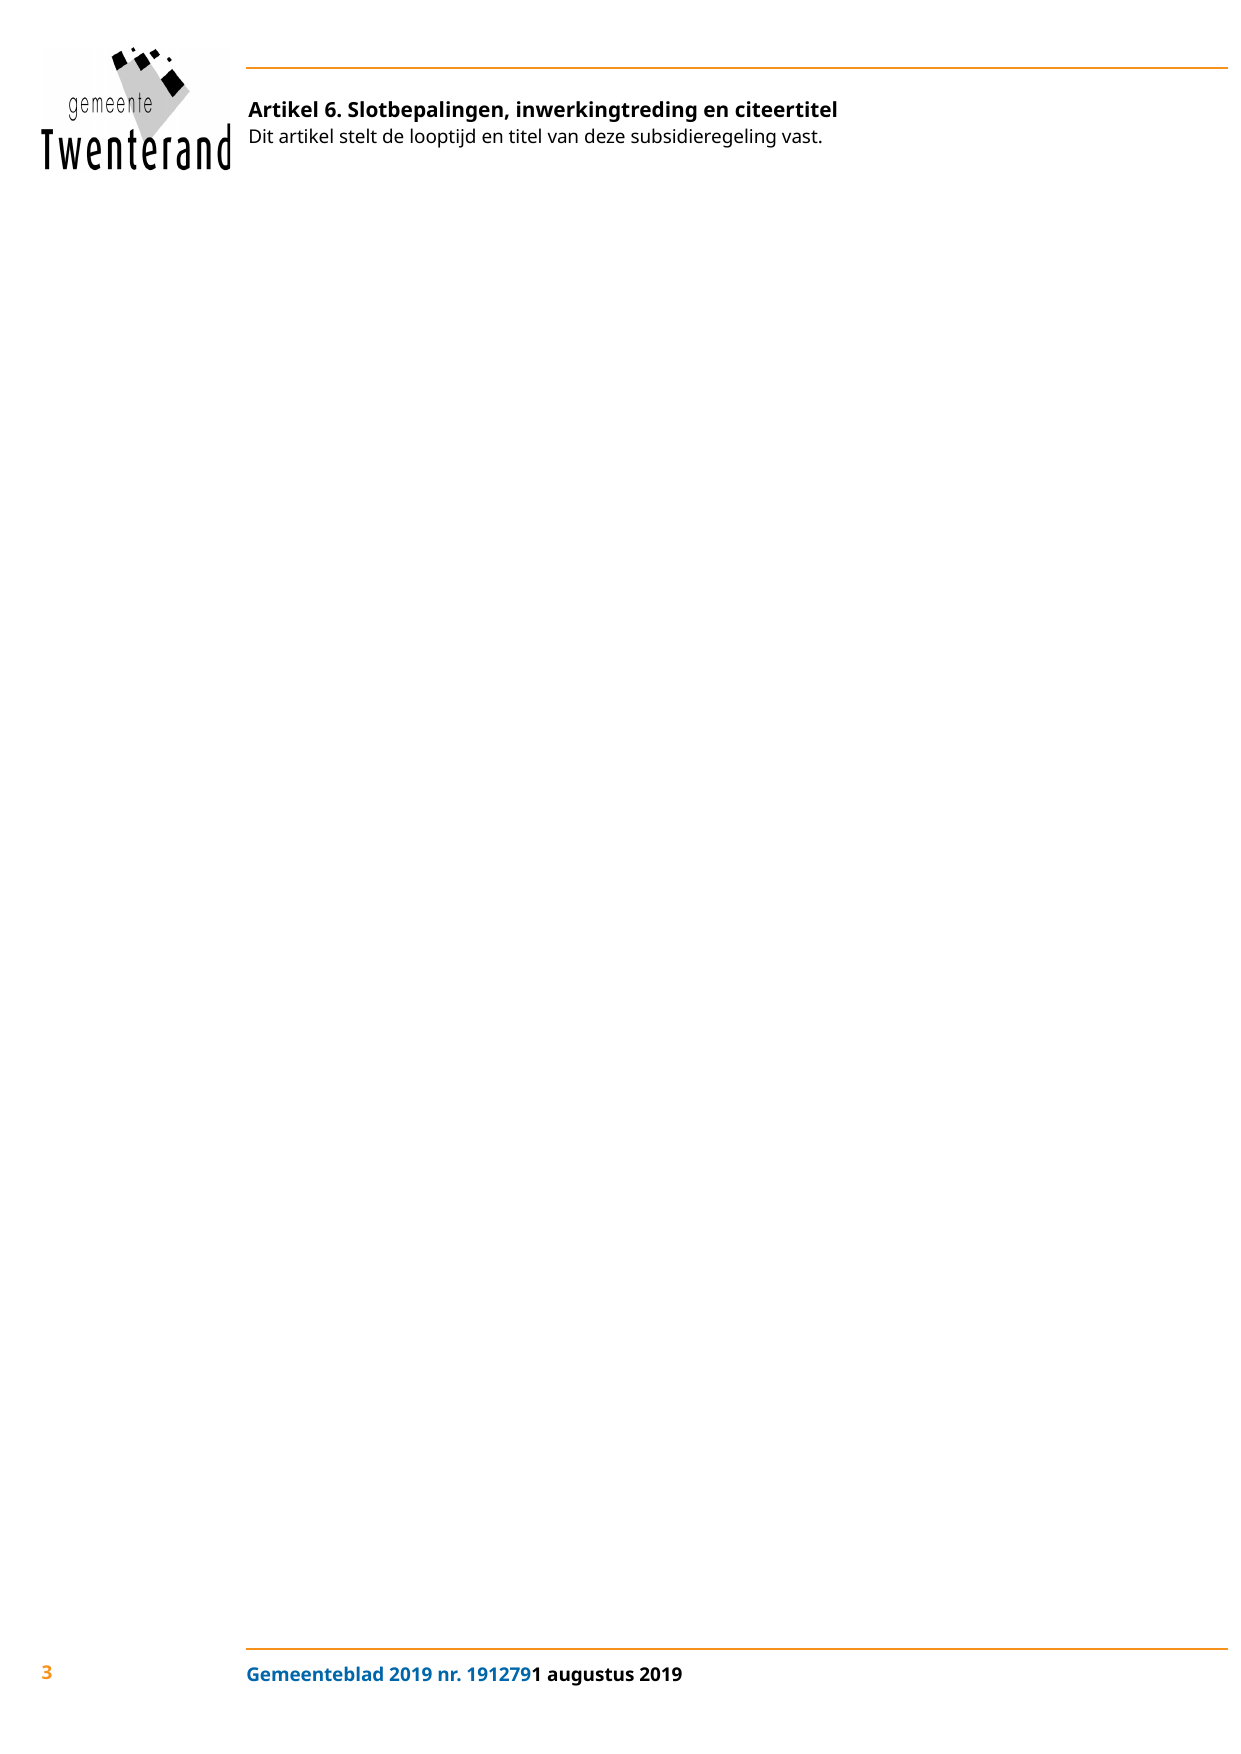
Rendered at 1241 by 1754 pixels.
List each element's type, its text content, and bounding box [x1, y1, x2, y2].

text Artikel 6. Slotbepalingen, inwerkingtreding en citeertitel [248, 95, 1152, 123]
picture [41, 47, 231, 172]
text Dit artikel stelt de looptijd en titel van deze subsidieregeling vast. [248, 123, 1152, 149]
